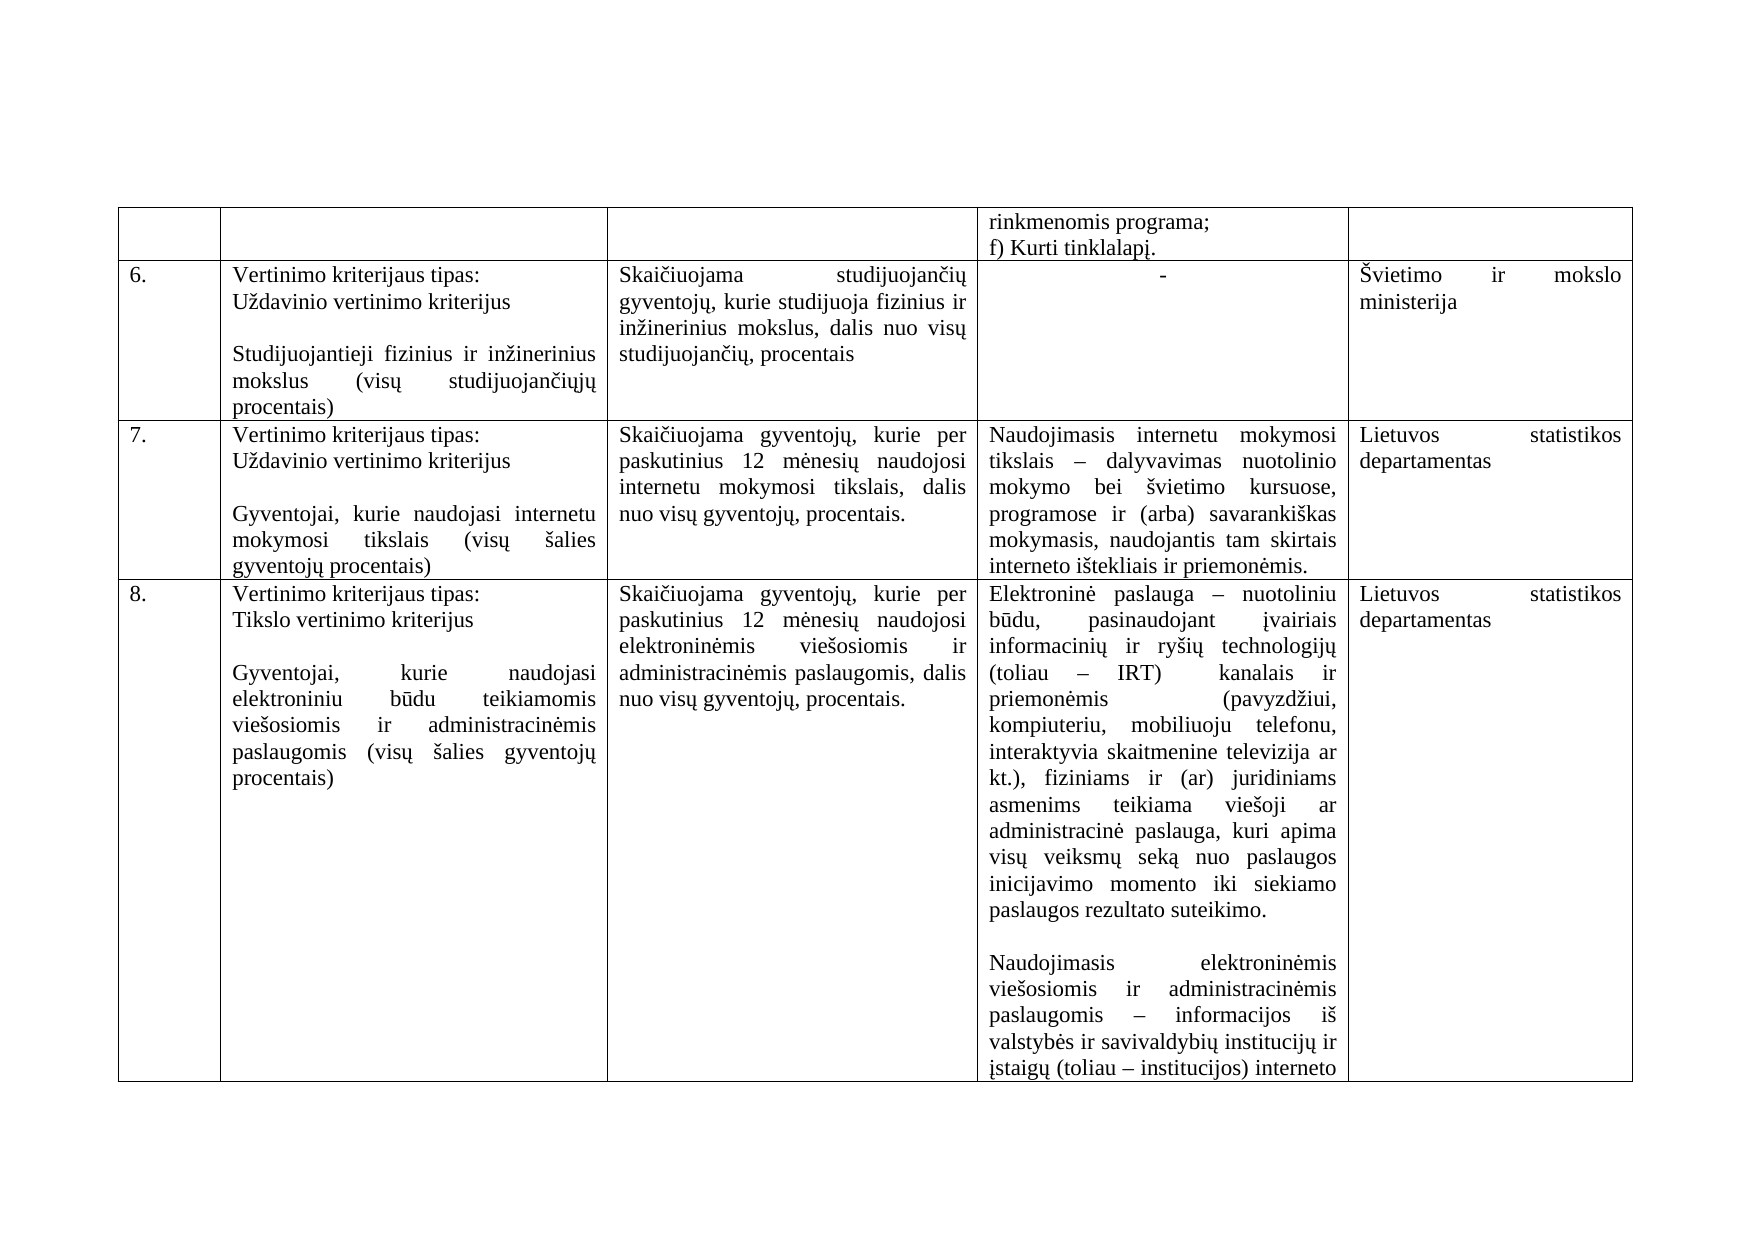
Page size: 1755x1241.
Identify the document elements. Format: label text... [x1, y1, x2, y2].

table_cell - [978, 261, 1348, 419]
table_cell Lietuvos statistikos departamentas [1349, 421, 1632, 579]
table_cell Skaičiuojama studijuojančių gyventojų, kurie studijuoja fizinius ir inžinerinius mokslus, dalis nuo visų studijuojančių, procentais [608, 261, 977, 419]
table_cell Elektroninė paslauga – nuotoliniu būdu, pasinaudojant įvairiais informacinių ir ryšių technologijų (toliau – IRT) kanalais ir priemonėmis (pavyzdžiui, kompiuteriu, mobiliuoju telefonu, interaktyvia skaitmenine televizija ar kt.), fiziniams ir (ar) juridiniams asmenims teikiama viešoji ar administracinė paslauga, kuri apima visų veiksmų seką nuo paslaugos inicijavimo momento iki siekiamo paslaugos rezultato suteikimo. Naudojimasis elektroninėmis viešosiomis ir administracinėmis paslaugomis – informacijos iš valstybės ir savivaldybių institucijų ir įstaigų (toliau – institucijos) interneto [978, 580, 1348, 1081]
table_cell Vertinimo kriterijaus tipas: Tikslo vertinimo kriterijus Gyventojai, kurie naudojasi elektroniniu būdu teikiamomis viešosiomis ir administracinėmis paslaugomis (visų šalies gyventojų procentais) [221, 580, 607, 1081]
table_cell Vertinimo kriterijaus tipas: Uždavinio vertinimo kriterijus Studijuojantieji fizinius ir inžinerinius mokslus (visų studijuojančiųjų procentais) [221, 261, 607, 419]
table_cell Švietimo ir mokslo ministerija [1349, 261, 1632, 419]
table_cell 7. [119, 421, 220, 579]
table_cell rinkmenomis programa; f) Kurti tinklalapį. [978, 208, 1348, 260]
table_cell 8. [119, 580, 220, 1081]
table_cell Vertinimo kriterijaus tipas: Uždavinio vertinimo kriterijus Gyventojai, kurie naudojasi internetu mokymosi tikslais (visų šalies gyventojų procentais) [221, 421, 607, 579]
table_cell 6. [119, 261, 220, 419]
table_cell [1349, 208, 1632, 260]
table_cell Skaičiuojama gyventojų, kurie per paskutinius 12 mėnesių naudojosi elektroninėmis viešosiomis ir administracinėmis paslaugomis, dalis nuo visų gyventojų, procentais. [608, 580, 977, 1081]
table_cell [221, 208, 607, 260]
table_cell Lietuvos statistikos departamentas [1349, 580, 1632, 1081]
table_cell Skaičiuojama gyventojų, kurie per paskutinius 12 mėnesių naudojosi internetu mokymosi tikslais, dalis nuo visų gyventojų, procentais. [608, 421, 977, 579]
table_cell Naudojimasis internetu mokymosi tikslais – dalyvavimas nuotolinio mokymo bei švietimo kursuose, programose ir (arba) savarankiškas mokymasis, naudojantis tam skirtais interneto ištekliais ir priemonėmis. [978, 421, 1348, 579]
table_cell [608, 208, 977, 260]
table_cell [119, 208, 220, 260]
